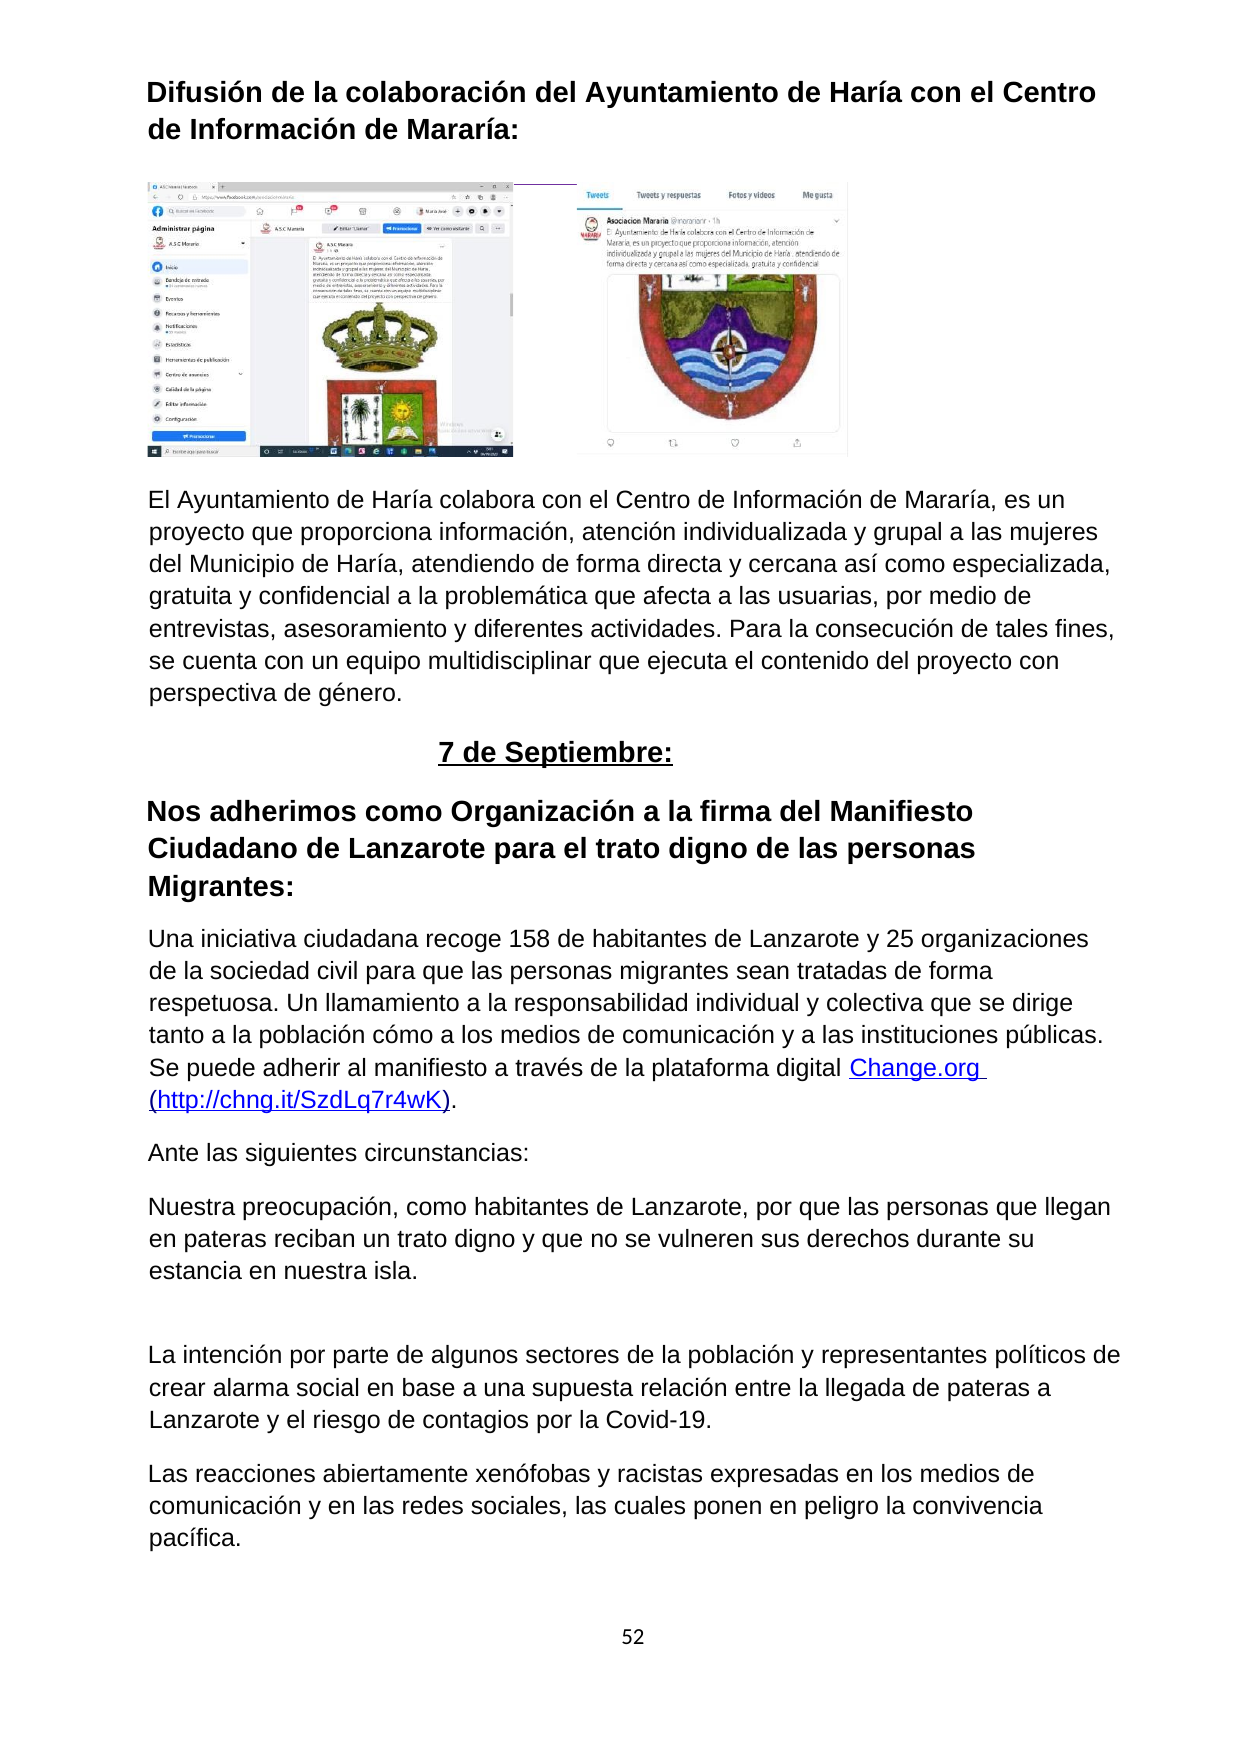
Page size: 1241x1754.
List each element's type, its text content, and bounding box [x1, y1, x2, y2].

text El Ayuntamiento de Haría colabora con el Centro de Información de Mararía, es un proyecto que proporciona información, atención individualizada y grupal a las mujeres del Municipio de Haría, atendiendo de forma directa y cercana así como especializada, gratuita y confidencial a la problemática que afecta a las usuarias, por medio de entrevistas, asesoramiento y diferentes actividades. Para la consecución de tales fines, se cuenta con un equipo multidisciplinar que ejecuta el contenido del proyecto con perspectiva de género. [148, 485, 1122, 707]
text Difusión de la colaboración del Ayuntamiento de Haría con el Centro de Información de Mararía: [146, 75, 1123, 146]
text Ante las siguientes circunstancias: [148, 1138, 1122, 1167]
text 7 de Septiembre: [146, 735, 1172, 769]
text Las reacciones abiertamente xenófobas y racistas expresadas en los medios de comunicación y en las redes sociales, las cuales ponen en peligro la convivencia pacífica. [148, 1459, 1122, 1552]
text Nuestra preocupación, como habitantes de Lanzarote, por que las personas que llegan en pateras reciban un trato digno y que no se vulneren sus derechos durante su estancia en nuestra isla. [148, 1192, 1122, 1285]
text La intención por parte de algunos sectores de la población y representantes políticos de crear alarma social en base a una supuesta relación entre la llegada de pateras a Lanzarote y el riesgo de contagios por la Covid-19. [148, 1341, 1122, 1434]
text Una iniciativa ciudadana recoge 158 de habitantes de Lanzarote y 25 organizaciones de la sociedad civil para que las personas migrantes sean tratadas de forma respetuosa. Un llamamiento a la responsabilidad individual y colectiva que se dirige tanto a la población cómo a los medios de comunicación y a las instituciones públicas. Se puede adherir al manifiesto a través de la plataforma digital Change.org (http://chng.it/SzdLq7r4wK). [148, 924, 1122, 1113]
text Nos adherimos como Organización a la firma del Manifiesto Ciudadano de Lanzarote para el trato digno de las personas Migrantes: [146, 794, 1123, 902]
